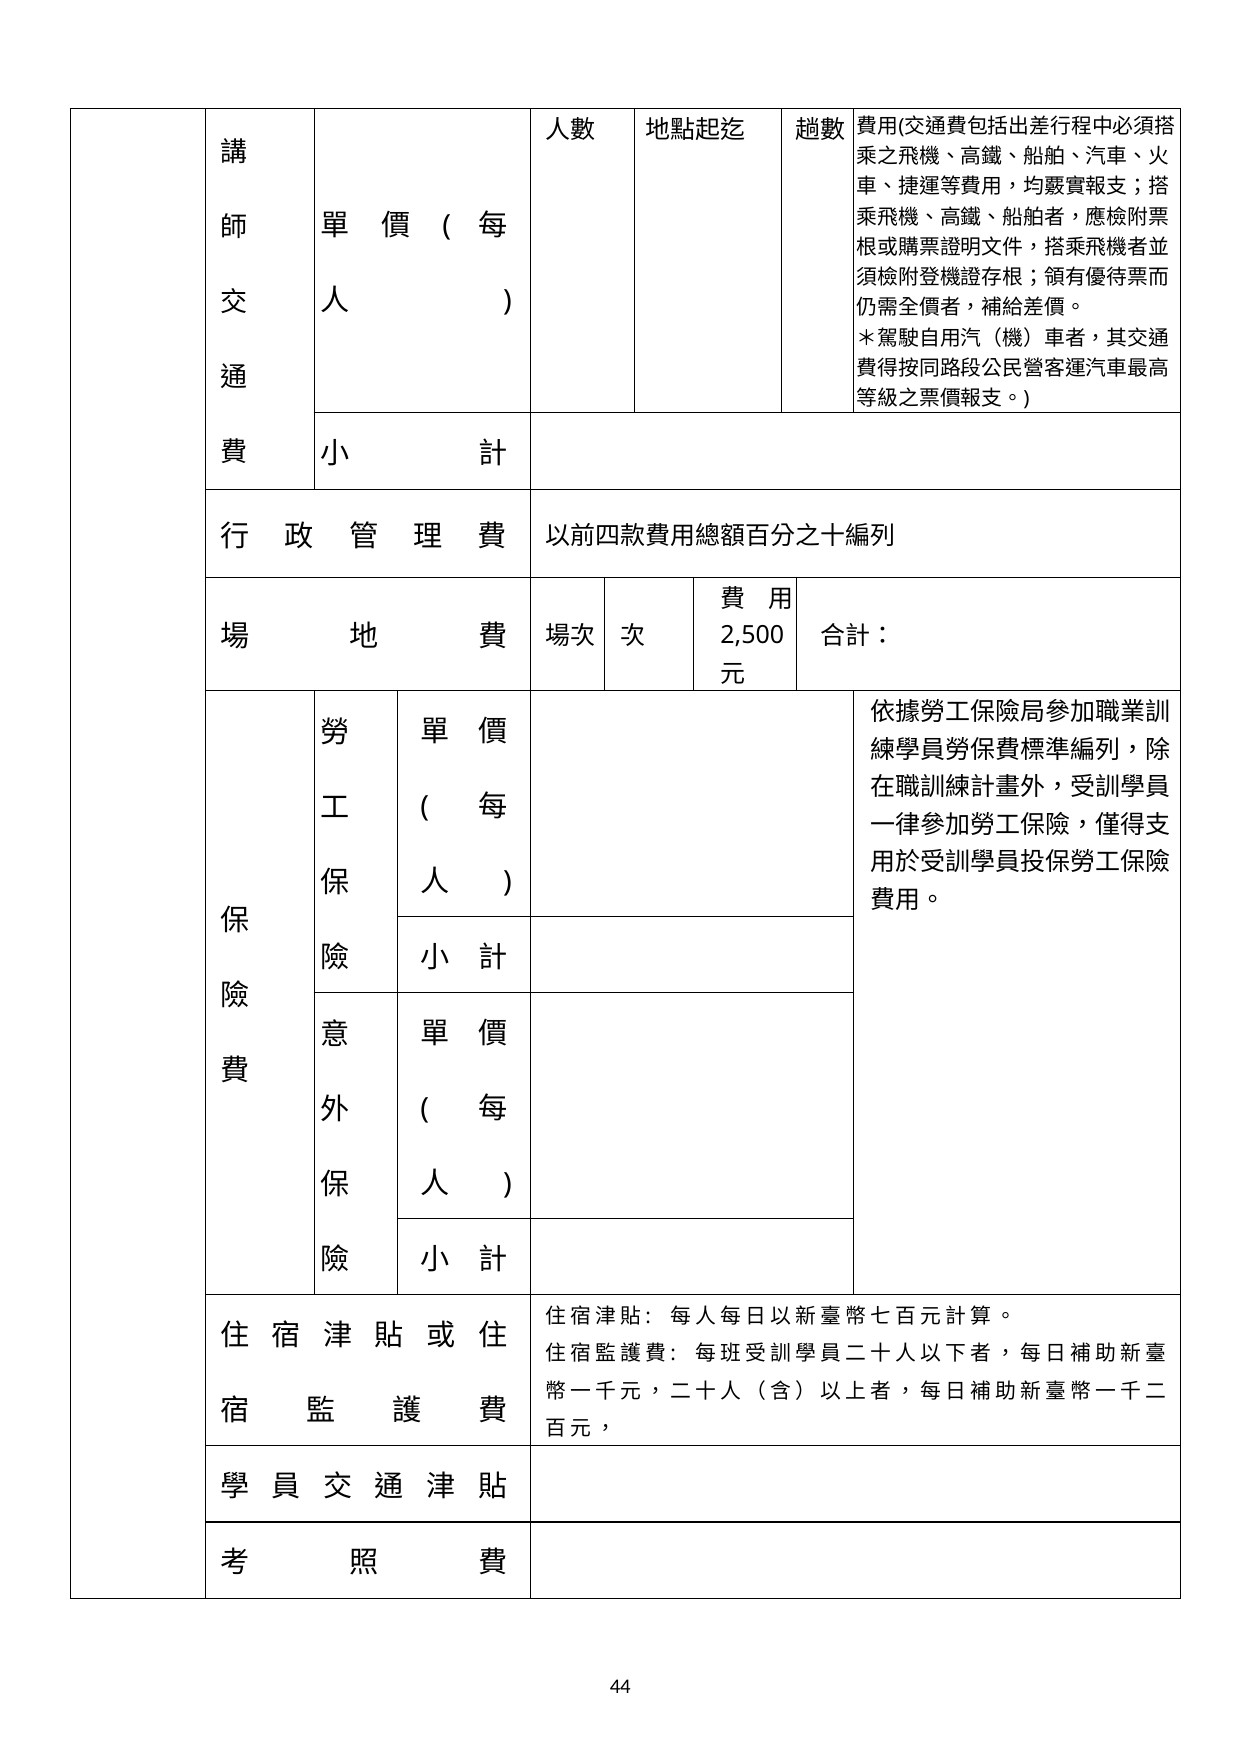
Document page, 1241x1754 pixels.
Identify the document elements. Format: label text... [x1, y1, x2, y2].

table_cell 人數 [531, 109, 634, 412]
table_cell 趟數 [782, 109, 853, 412]
table_cell 勞工保險 [315, 691, 397, 992]
table_cell 依據勞工保險局參加職業訓練學員勞保費標準編列，除在職訓練計畫外，受訓學員一律參加勞工保險，僅得支用於受訓學員投保勞工保險費用。 [854, 691, 1180, 1294]
table_cell 住宿津貼:每人每日以新臺幣七百元計算。 住宿監護費:每班受訓學員二十人以下者，每日補助新臺幣一千元，二十人（含）以上者，每日補助新臺幣一千二百元， [531, 1295, 1180, 1445]
table_cell 意外保險 [315, 993, 397, 1294]
table_cell [531, 691, 853, 916]
table_cell 單價 (每人) [398, 691, 530, 916]
table_cell [71, 109, 205, 1597]
table_cell 考照費 [206, 1523, 530, 1597]
table_cell 學員交通津貼 [206, 1446, 530, 1521]
table_cell 行政管理費 [206, 490, 530, 577]
table_cell [531, 1446, 1180, 1521]
table_cell [531, 993, 853, 1218]
table_cell [531, 1523, 1180, 1597]
table_cell 場地費 [206, 578, 530, 690]
table_cell 保險費 [206, 691, 314, 1294]
table_cell 小計 [398, 1219, 530, 1294]
table_cell 費用(交通費包括出差行程中必須搭乘之飛機、高鐵、船舶、汽車、火車、捷運等費用，均覈實報支；搭乘飛機、高鐵、船舶者，應檢附票根或購票證明文件，搭乘飛機者並須檢附登機證存根；領有優待票而仍需全價者，補給差價。 ＊駕駛自用汽（機）車者，其交通費得按同路段公民營客運汽車最高等級之票價報支。) [854, 109, 1180, 412]
table_cell 地點起迄 [635, 109, 781, 412]
table_cell [531, 1219, 853, 1294]
table_cell 住宿津貼或住宿監護費 [206, 1295, 530, 1445]
table_cell 次 [605, 578, 693, 690]
table_cell 以前四款費用總額百分之十編列 [531, 490, 1180, 577]
table_cell 小計 [398, 917, 530, 992]
table_cell [531, 413, 1180, 489]
table_cell 小計 [315, 413, 530, 489]
table_cell 合計： [797, 578, 1180, 690]
table_cell 場次 [531, 578, 604, 690]
table_cell 費用2,500元 [694, 578, 796, 690]
table_cell [531, 917, 853, 992]
table_cell 單價 (每人) [398, 993, 530, 1218]
table_cell 講師交通費 [206, 109, 314, 489]
table_cell 單價(每人) [315, 109, 530, 412]
